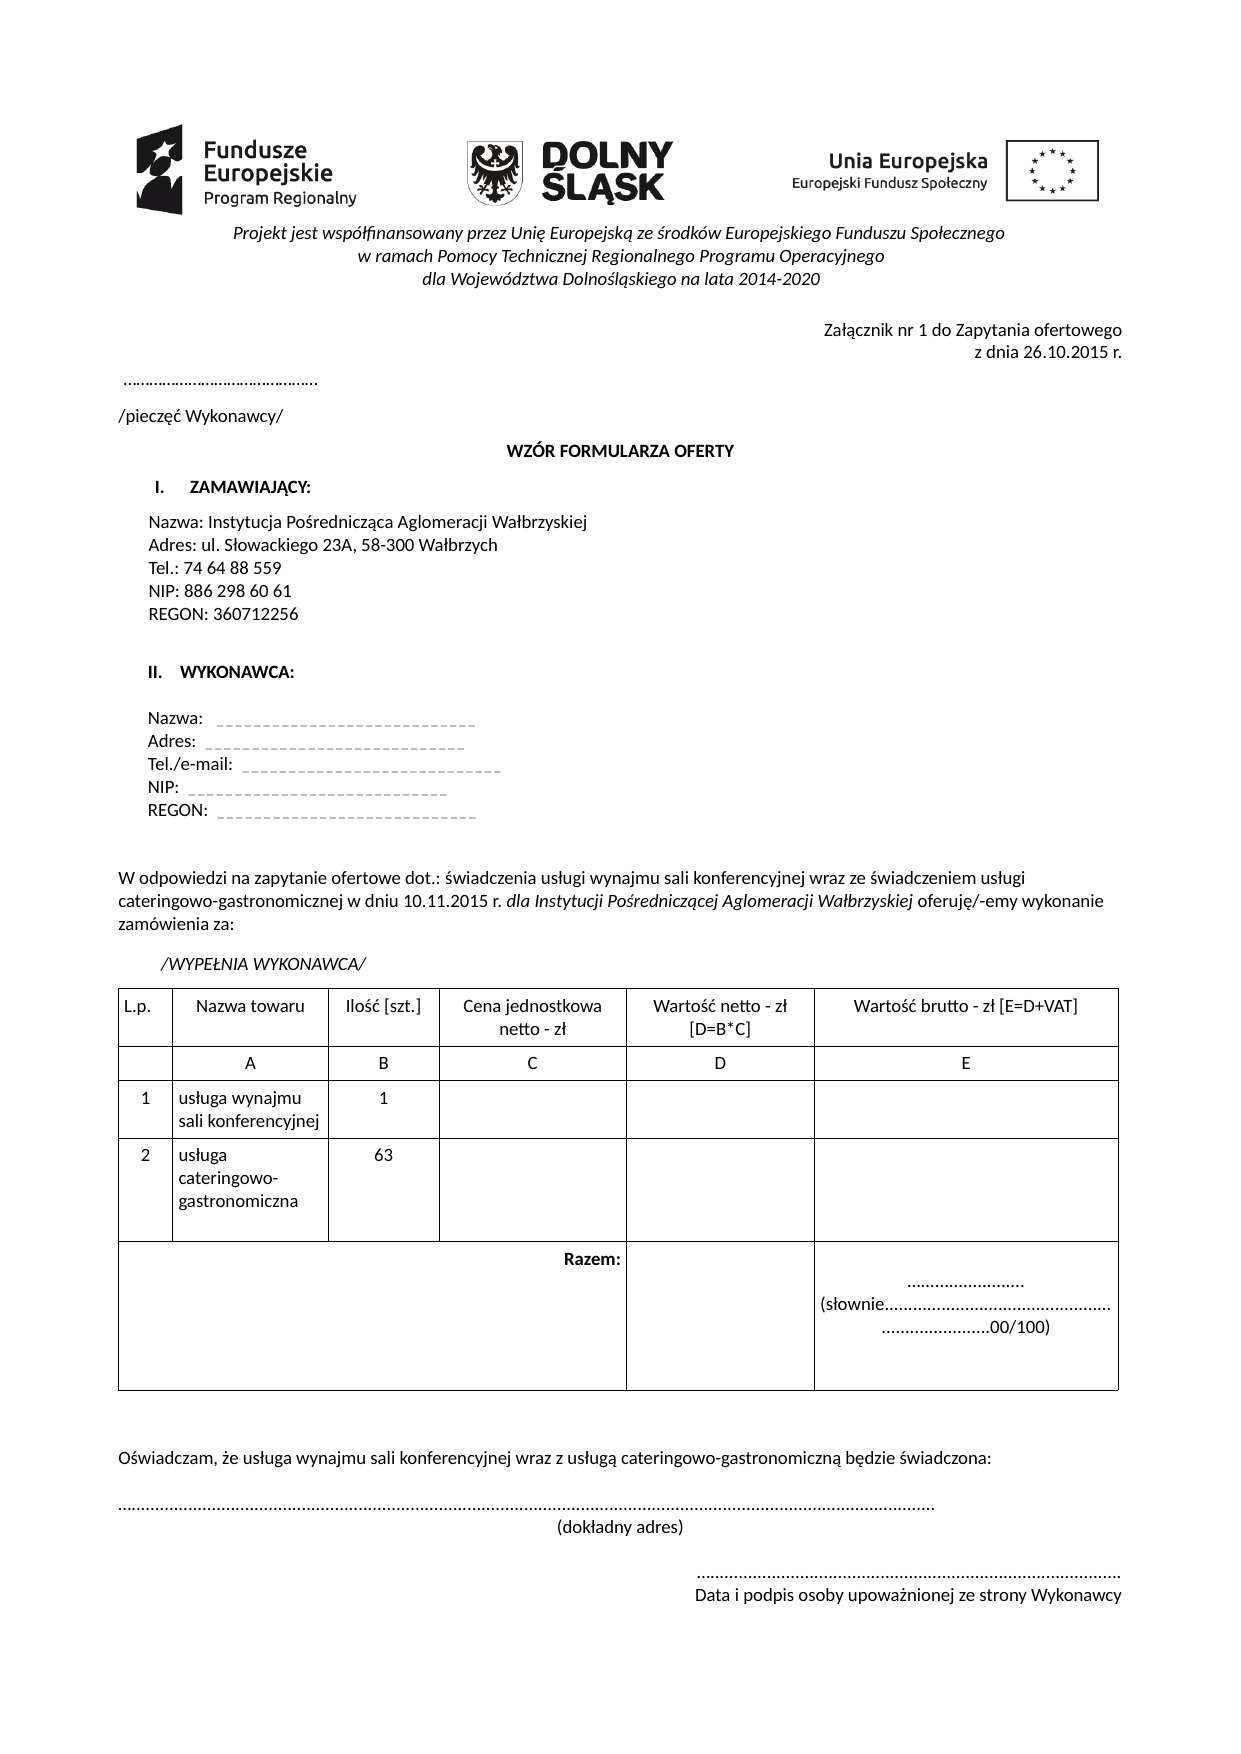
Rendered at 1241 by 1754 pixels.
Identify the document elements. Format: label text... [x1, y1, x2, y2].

text Data i podpis osoby upoważnionej ze strony Wykonawcy [118, 1583, 1122, 1606]
text Załącznik nr 1 do Zapytania ofertowego [118, 318, 1122, 341]
table_cell C [440, 1047, 626, 1080]
table_cell 63 [329, 1139, 439, 1241]
text II. WYKONAWCA: [148, 660, 1122, 683]
text /pieczęć Wykonawcy/ [118, 404, 1122, 427]
table_cell 1 [119, 1081, 172, 1138]
text NIP: ____________________________ [148, 775, 1122, 798]
text Nazwa: Instytucja Pośrednicząca Aglomeracji Wałbrzyskiej [148, 510, 1122, 533]
text z dnia 26.10.2015 r. [118, 341, 1122, 363]
text ……………………………………… [118, 363, 1122, 392]
table_cell E [815, 1047, 1118, 1080]
table_cell [440, 1081, 626, 1138]
text …....................................................................................... [118, 1561, 1122, 1583]
text ….......................................................................................................................................................................... [118, 1492, 1122, 1515]
table_cell 2 [119, 1139, 172, 1241]
text Projekt jest współfinansowany przez Unię Europejską ze środków Europejskiego Funduszu Społecznego [118, 221, 1122, 244]
table_header Nazwa towaru [173, 989, 328, 1046]
table_cell [815, 1139, 1118, 1241]
text W odpowiedzi na zapytanie ofertowe dot.: świadczenia usługi wynajmu sali konferencyjnej wraz ze świadczeniem usługi cateringowo-gastronomicznej w dniu 10.11.2015 r. dla Instytucji Pośredniczącej Aglomeracji Wałbrzyskiej oferuję/-emy wykonanie zamówienia za: [118, 867, 1122, 935]
text Tel./e-mail: ____________________________ [148, 752, 1122, 775]
table_cell [440, 1139, 626, 1241]
table_header Cena jednostkowa netto - zł [440, 989, 626, 1046]
table_header Wartość brutto - zł [E=D+VAT] [815, 989, 1118, 1046]
table_header Wartość netto - zł [D=B*C] [627, 989, 814, 1046]
table_cell 1 [329, 1081, 439, 1138]
table_cell Razem: [119, 1242, 626, 1390]
table_header L.p. [119, 989, 172, 1046]
text Adres: ____________________________ [148, 729, 1122, 752]
table_cell [815, 1081, 1118, 1138]
table_cell [627, 1081, 814, 1138]
text Nazwa: ____________________________ [148, 706, 1122, 729]
table_cell …...................... (słownie.......................................................................00/100) [815, 1242, 1118, 1390]
text Oświadczam, że usługa wynajmu sali konferencyjnej wraz z usługą cateringowo-gastronomiczną będzie świadczona: [118, 1446, 1122, 1469]
text dla Województwa Dolnośląskiego na lata 2014-2020 [118, 267, 1122, 290]
table_cell usługa wynajmu sali konferencyjnej [173, 1081, 328, 1138]
picture [117, 120, 1122, 221]
text (dokładny adres) [118, 1515, 1122, 1538]
text REGON: 360712256 [148, 602, 1122, 625]
table_cell [119, 1047, 172, 1080]
table_cell [627, 1242, 814, 1390]
text REGON: ____________________________ [148, 798, 1122, 821]
table_cell [627, 1139, 814, 1241]
text Tel.: 74 64 88 559 [148, 556, 1122, 579]
text NIP: 886 298 60 61 [148, 579, 1122, 602]
table_cell B [329, 1047, 439, 1080]
table_cell A [173, 1047, 328, 1080]
table_cell usługa cateringowo-gastronomiczna [173, 1139, 328, 1241]
text /WYPEŁNIA WYKONAWCA/ [156, 948, 1122, 976]
text I. ZAMAWIAJĄCY: [154, 475, 1122, 498]
table_header Ilość [szt.] [329, 989, 439, 1046]
table_cell D [627, 1047, 814, 1080]
text WZÓR FORMULARZA OFERTY [118, 439, 1122, 462]
text Adres: ul. Słowackiego 23A, 58-300 Wałbrzych [148, 533, 1122, 556]
text w ramach Pomocy Technicznej Regionalnego Programu Operacyjnego [118, 244, 1122, 267]
